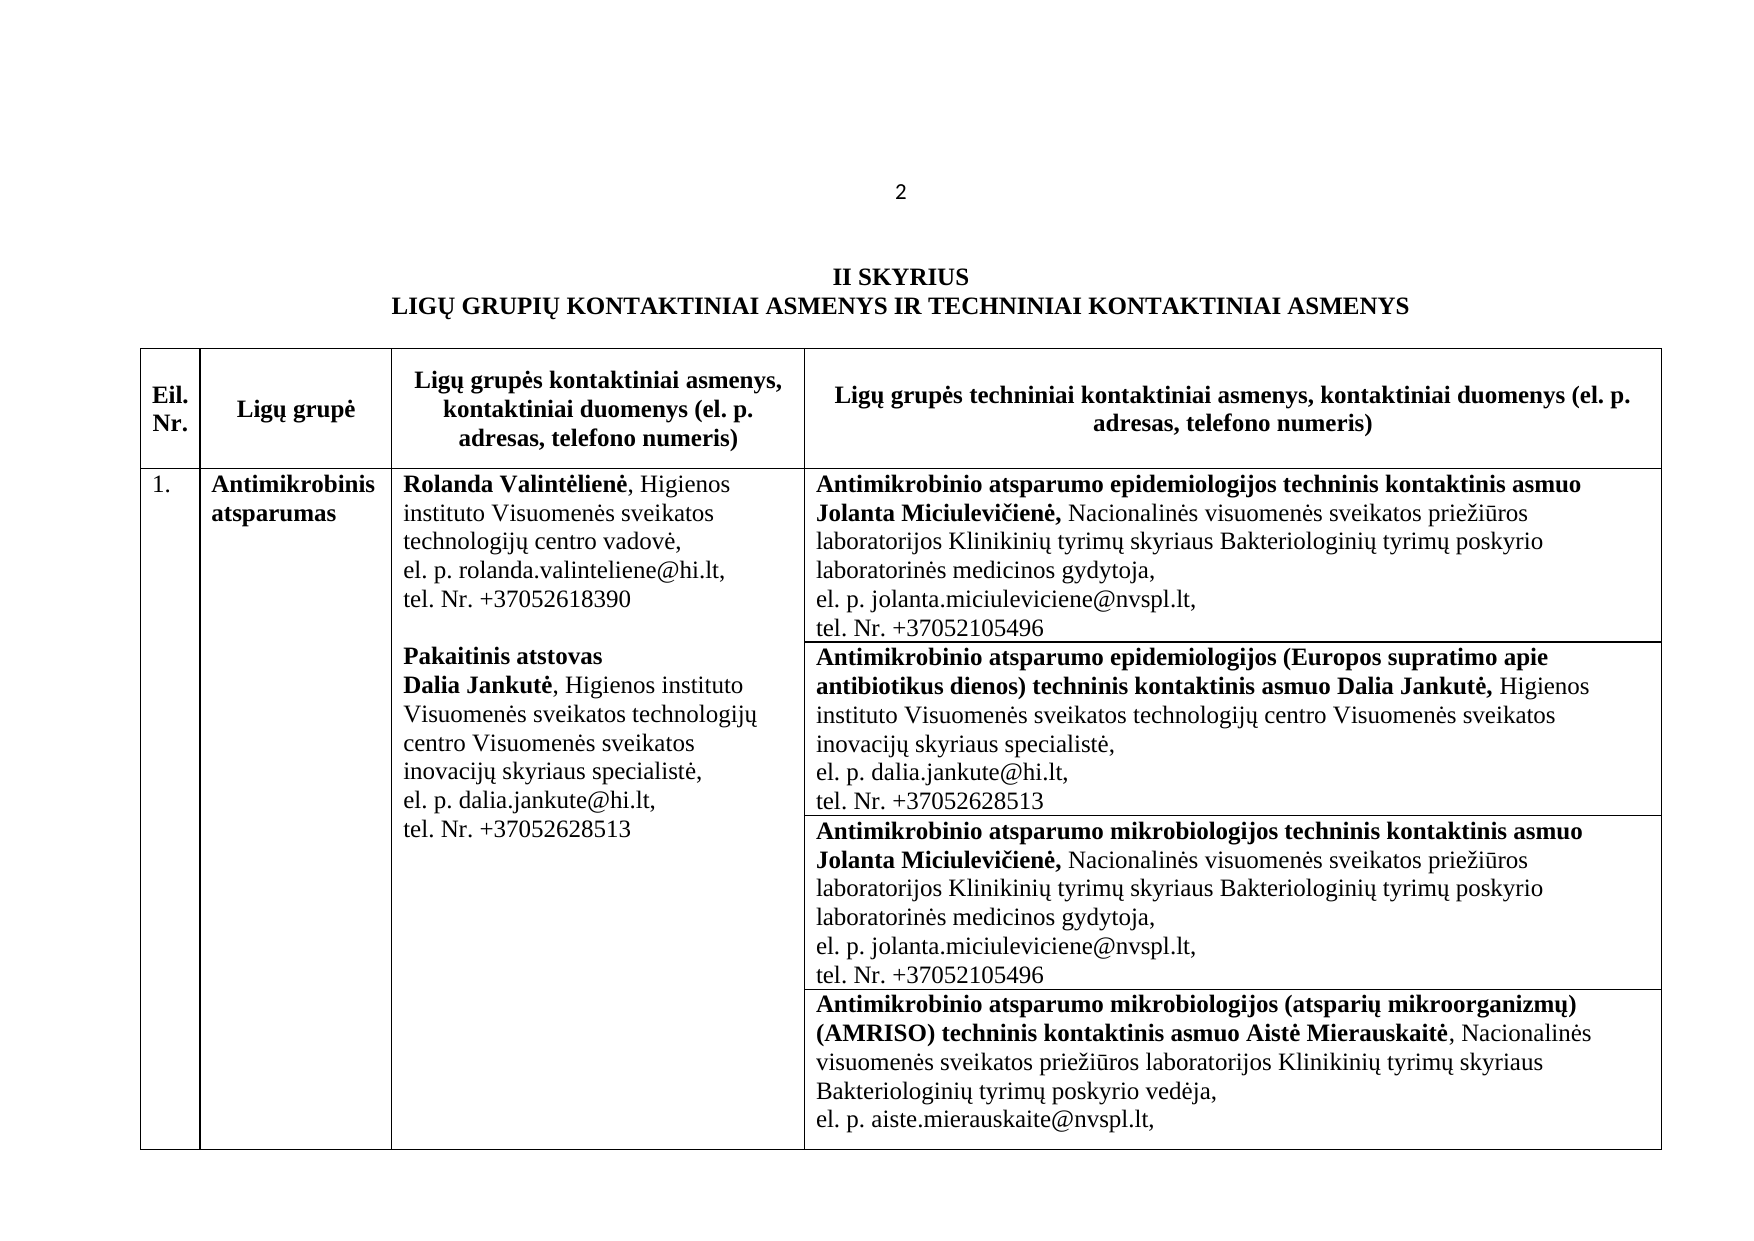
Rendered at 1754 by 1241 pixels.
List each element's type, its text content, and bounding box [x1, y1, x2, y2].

table_cell Antimikrobinis atsparumas [201, 469, 391, 1149]
text LIGŲ GRUPIŲ KONTAKTINIAI ASMENYS IR TECHNINIAI KONTAKTINIAI ASMENYS [118, 291, 1683, 319]
text II SKYRIUS [118, 262, 1683, 291]
table_header Eil. Nr. [141, 349, 199, 468]
table_cell 1. [141, 469, 199, 1149]
table_cell Antimikrobinio atsparumo mikrobiologijos (atsparių mikroorganizmų) (AMRISO) techninis kontaktinis asmuo Aistė Mierauskaitė, Nacionalinės visuomenės sveikatos priežiūros laboratorijos Klinikinių tyrimų skyriaus Bakteriologinių tyrimų poskyrio vedėja, el. p. aiste.mierauskaite@nvspl.lt, [805, 990, 1661, 1149]
table_header Ligų grupės kontaktiniai asmenys, kontaktiniai duomenys (el. p. adresas, telefono numeris) [392, 349, 804, 468]
table_header Ligų grupė [201, 349, 391, 468]
table_cell Rolanda Valintėlienė, Higienos instituto Visuomenės sveikatos technologijų centro vadovė, el. p. rolanda.valinteliene@hi.lt, tel. Nr. +37052618390 Pakaitinis atstovas Dalia Jankutė, Higienos instituto Visuomenės sveikatos technologijų centro Visuomenės sveikatos inovacijų skyriaus specialistė, el. p. dalia.jankute@hi.lt, tel. Nr. +37052628513 [392, 469, 804, 1149]
table_cell Antimikrobinio atsparumo epidemiologijos techninis kontaktinis asmuo Jolanta Miciulevičienė, Nacionalinės visuomenės sveikatos priežiūros laboratorijos Klinikinių tyrimų skyriaus Bakteriologinių tyrimų poskyrio laboratorinės medicinos gydytoja, el. p. jolanta.miciuleviciene@nvspl.lt, tel. Nr. +37052105496 [805, 469, 1661, 641]
table_cell Antimikrobinio atsparumo epidemiologijos (Europos supratimo apie antibiotikus dienos) techninis kontaktinis asmuo Dalia Jankutė, Higienos instituto Visuomenės sveikatos technologijų centro Visuomenės sveikatos inovacijų skyriaus specialistė, el. p. dalia.jankute@hi.lt, tel. Nr. +37052628513 [805, 643, 1661, 815]
table_header Ligų grupės techniniai kontaktiniai asmenys, kontaktiniai duomenys (el. p. adresas, telefono numeris) [805, 349, 1661, 468]
table_cell Antimikrobinio atsparumo mikrobiologijos techninis kontaktinis asmuo Jolanta Miciulevičienė, Nacionalinės visuomenės sveikatos priežiūros laboratorijos Klinikinių tyrimų skyriaus Bakteriologinių tyrimų poskyrio laboratorinės medicinos gydytoja, el. p. jolanta.miciuleviciene@nvspl.lt, tel. Nr. +37052105496 [805, 816, 1661, 988]
